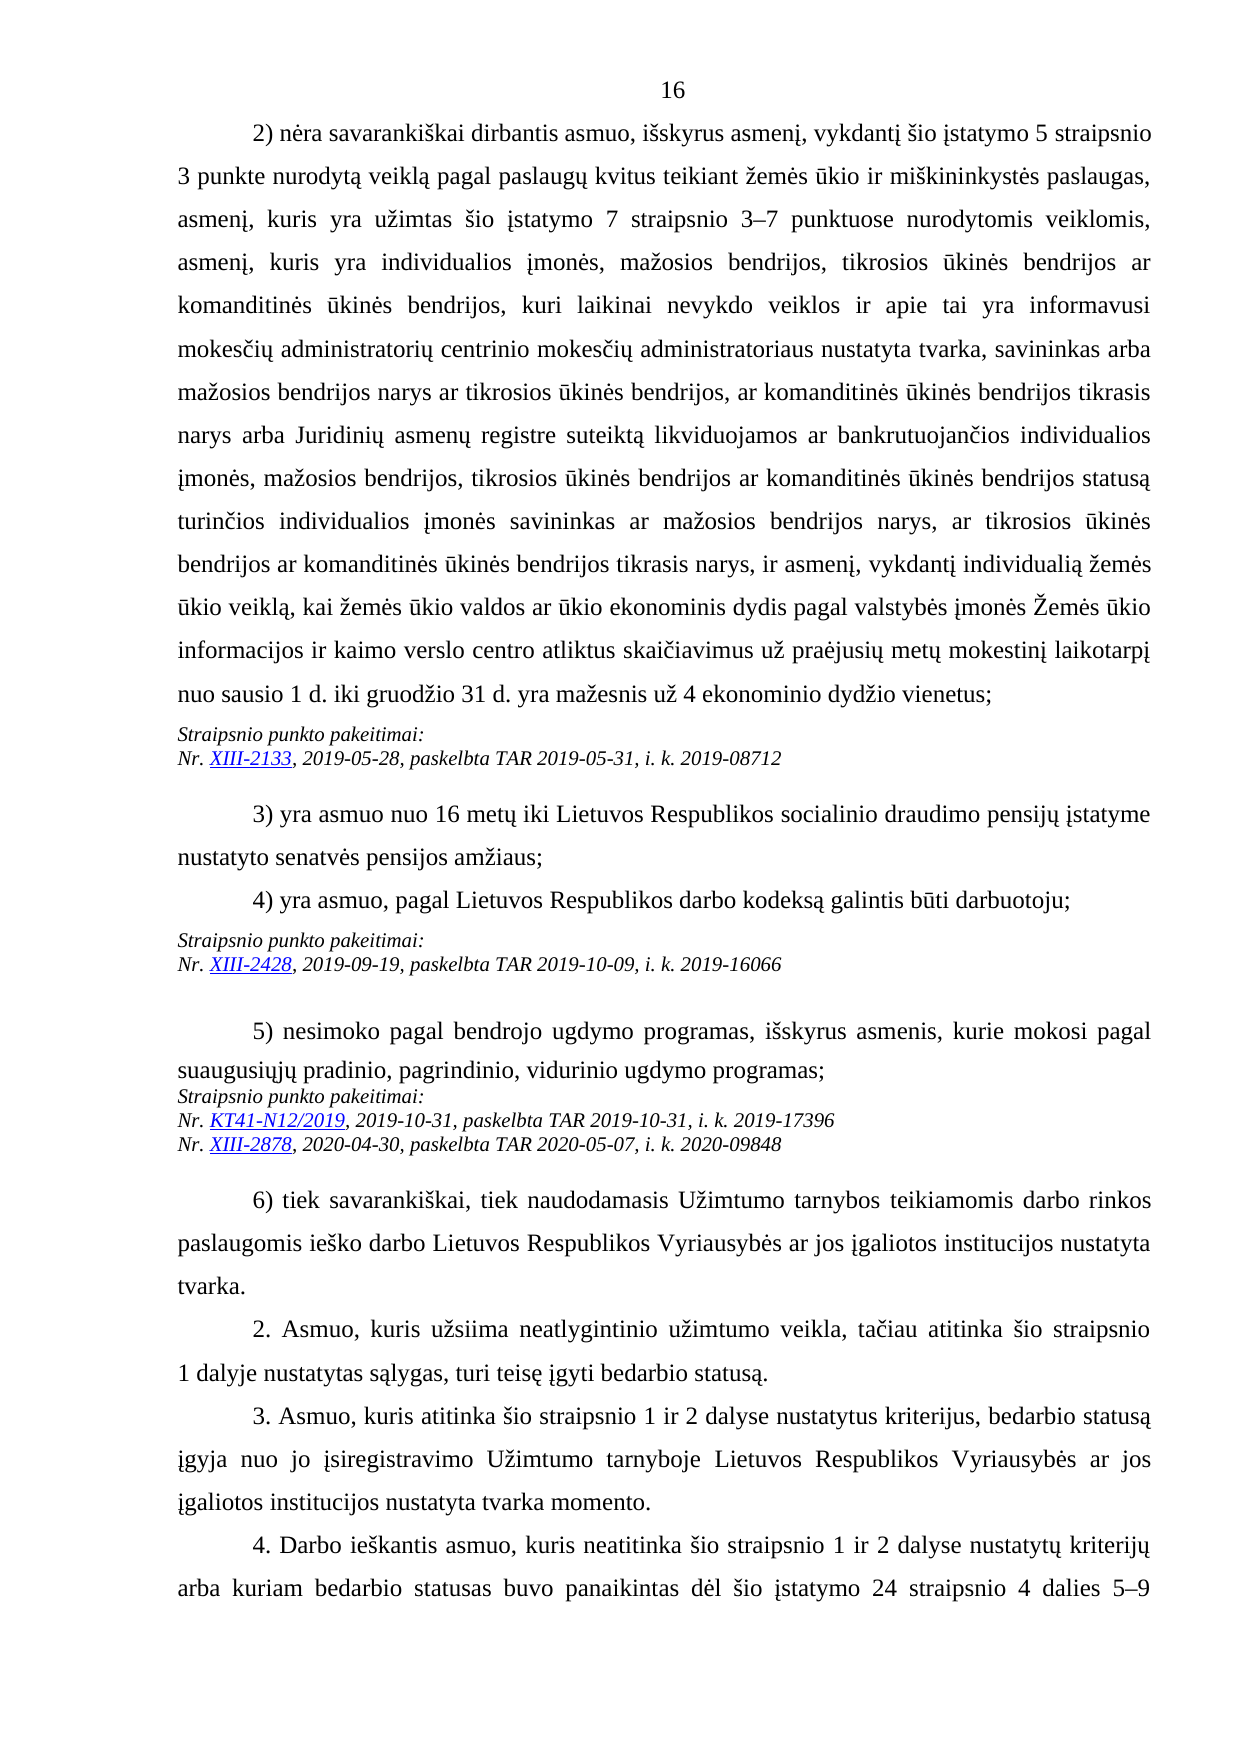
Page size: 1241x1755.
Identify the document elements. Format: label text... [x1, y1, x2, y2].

text 4) yra asmuo, pagal Lietuvos Respublikos darbo kodeksą galintis būti darbuotoju; [177, 885, 1152, 914]
text 3. Asmuo, kuris atitinka šio straipsnio 1 ir 2 dalyse nustatytus kriterijus, bedarbio statusą įgyja nuo jo įsiregistravimo Užimtumo tarnyboje Lietuvos Respublikos Vyriausybės ar jos įgaliotos institucijos nustatyta tvarka momento. [177, 1401, 1152, 1516]
text 2) nėra savarankiškai dirbantis asmuo, išskyrus asmenį, vykdantį šio įstatymo 5 straipsnio 3 punkte nurodytą veiklą pagal paslaugų kvitus teikiant žemės ūkio ir miškininkystės paslaugas, asmenį, kuris yra užimtas šio įstatymo 7 straipsnio 3–7 punktuose nurodytomis veiklomis, asmenį, kuris yra individualios įmonės, mažosios bendrijos, tikrosios ūkinės bendrijos ar komanditinės ūkinės bendrijos, kuri laikinai nevykdo veiklos ir apie tai yra informavusi mokesčių administratorių centrinio mokesčių administratoriaus nustatyta tvarka, savininkas arba mažosios bendrijos narys ar tikrosios ūkinės bendrijos, ar komanditinės ūkinės bendrijos tikrasis narys arba Juridinių asmenų registre suteiktą likviduojamos ar bankrutuojančios individualios įmonės, mažosios bendrijos, tikrosios ūkinės bendrijos ar komanditinės ūkinės bendrijos statusą turinčios individualios įmonės savininkas ar mažosios bendrijos narys, ar tikrosios ūkinės bendrijos ar komanditinės ūkinės bendrijos tikrasis narys, ir asmenį, vykdantį individualią žemės ūkio veiklą, kai žemės ūkio valdos ar ūkio ekonominis dydis pagal valstybės įmonės Žemės ūkio informacijos ir kaimo verslo centro atliktus skaičiavimus už praėjusių metų mokestinį laikotarpį nuo sausio 1 d. iki gruodžio 31 d. yra mažesnis už 4 ekonominio dydžio vienetus; [177, 118, 1152, 707]
text 2. Asmuo, kuris užsiima neatlygintinio užimtumo veikla, tačiau atitinka šio straipsnio 1 dalyje nustatytas sąlygas, turi teisę įgyti bedarbio statusą. [177, 1314, 1152, 1386]
text 3) yra asmuo nuo 16 metų iki Lietuvos Respublikos socialinio draudimo pensijų įstatyme nustatyto senatvės pensijos amžiaus; [177, 799, 1152, 871]
text 6) tiek savarankiškai, tiek naudodamasis Užimtumo tarnybos teikiamomis darbo rinkos paslaugomis ieško darbo Lietuvos Respublikos Vyriausybės ar jos įgaliotos institucijos nustatyta tvarka. [177, 1185, 1152, 1300]
text Straipsnio punkto pakeitimai: [177, 722, 1152, 746]
text 5) nesimoko pagal bendrojo ugdymo programas, išskyrus asmenis, kurie mokosi pagal suaugusiųjų pradinio, pagrindinio, vidurinio ugdymo programas; [177, 1005, 1152, 1084]
text Nr. XIII-2133, 2019-05-28, paskelbta TAR 2019-05-31, i. k. 2019-08712 [177, 746, 1152, 770]
text Nr. KT41-N12/2019, 2019-10-31, paskelbta TAR 2019-10-31, i. k. 2019-17396 [177, 1108, 1152, 1132]
text 4. Darbo ieškantis asmuo, kuris neatitinka šio straipsnio 1 ir 2 dalyse nustatytų kriterijų arba kuriam bedarbio statusas buvo panaikintas dėl šio įstatymo 24 straipsnio 4 dalies 5–9 [177, 1530, 1152, 1602]
text Nr. XIII-2878, 2020-04-30, paskelbta TAR 2020-05-07, i. k. 2020-09848 [177, 1132, 1152, 1156]
text Straipsnio punkto pakeitimai: [177, 928, 1152, 952]
text Nr. XIII-2428, 2019-09-19, paskelbta TAR 2019-10-09, i. k. 2019-16066 [177, 952, 1152, 976]
text Straipsnio punkto pakeitimai: [177, 1084, 1152, 1108]
